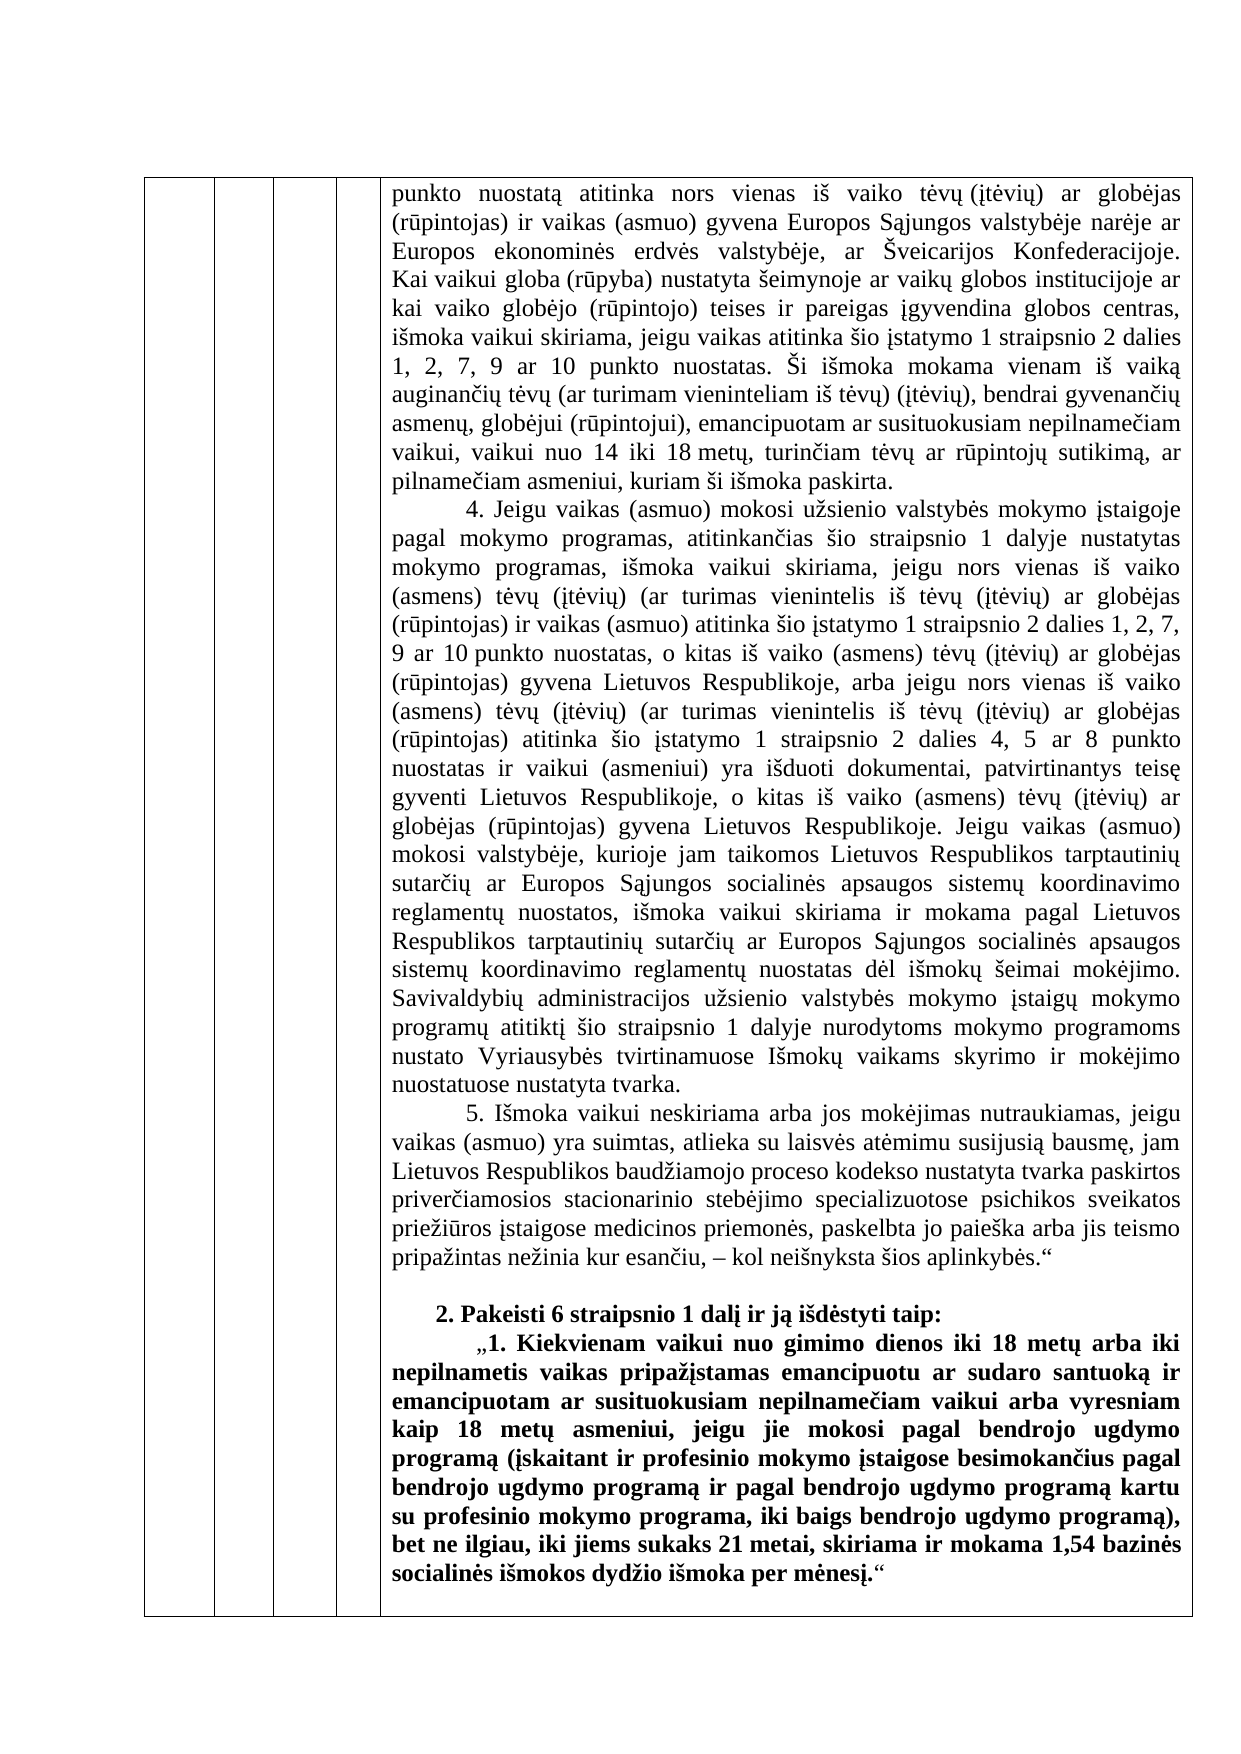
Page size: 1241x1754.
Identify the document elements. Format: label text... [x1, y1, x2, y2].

table_cell [337, 178, 380, 1616]
table_cell [215, 178, 273, 1616]
table_cell [145, 178, 214, 1616]
table_cell [274, 178, 336, 1616]
table_cell punkto nuostatą atitinka nors vienas iš vaiko tėvų (įtėvių) ar globėjas (rūpintojas) ir vaikas (asmuo) gyvena Europos Sąjungos valstybėje narėje ar Europos ekonominės erdvės valstybėje, ar Šveicarijos Konfederacijoje. Kai vaikui globa (rūpyba) nustatyta šeimynoje ar vaikų globos institucijoje ar kai vaiko globėjo (rūpintojo) teises ir pareigas įgyvendina globos centras, išmoka vaikui skiriama, jeigu vaikas atitinka šio įstatymo 1 straipsnio 2 dalies 1, 2, 7, 9 ar 10 punkto nuostatas. Ši išmoka mokama vienam iš vaiką auginančių tėvų (ar turimam vieninteliam iš tėvų) (įtėvių), bendrai gyvenančių asmenų, globėjui (rūpintojui), emancipuotam ar susituokusiam nepilnamečiam vaikui, vaikui nuo 14 iki 18 metų, turinčiam tėvų ar rūpintojų sutikimą, ar pilnamečiam asmeniui, kuriam ši išmoka paskirta. 4. Jeigu vaikas (asmuo) mokosi užsienio valstybės mokymo įstaigoje pagal mokymo programas, atitinkančias šio straipsnio 1 dalyje nustatytas mokymo programas, išmoka vaikui skiriama, jeigu nors vienas iš vaiko (asmens) tėvų (įtėvių) (ar turimas vienintelis iš tėvų (įtėvių) ar globėjas (rūpintojas) ir vaikas (asmuo) atitinka šio įstatymo 1 straipsnio 2 dalies 1, 2, 7, 9 ar 10 punkto nuostatas, o kitas iš vaiko (asmens) tėvų (įtėvių) ar globėjas (rūpintojas) gyvena Lietuvos Respublikoje, arba jeigu nors vienas iš vaiko (asmens) tėvų (įtėvių) (ar turimas vienintelis iš tėvų (įtėvių) ar globėjas (rūpintojas) atitinka šio įstatymo 1 straipsnio 2 dalies 4, 5 ar 8 punkto nuostatas ir vaikui (asmeniui) yra išduoti dokumentai, patvirtinantys teisę gyventi Lietuvos Respublikoje, o kitas iš vaiko (asmens) tėvų (įtėvių) ar globėjas (rūpintojas) gyvena Lietuvos Respublikoje. Jeigu vaikas (asmuo) mokosi valstybėje, kurioje jam taikomos Lietuvos Respublikos tarptautinių sutarčių ar Europos Sąjungos socialinės apsaugos sistemų koordinavimo reglamentų nuostatos, išmoka vaikui skiriama ir mokama pagal Lietuvos Respublikos tarptautinių sutarčių ar Europos Sąjungos socialinės apsaugos sistemų koordinavimo reglamentų nuostatas dėl išmokų šeimai mokėjimo. Savivaldybių administracijos užsienio valstybės mokymo įstaigų mokymo programų atitiktį šio straipsnio 1 dalyje nurodytoms mokymo programoms nustato Vyriausybės tvirtinamuose Išmokų vaikams skyrimo ir mokėjimo nuostatuose nustatyta tvarka. 5. Išmoka vaikui neskiriama arba jos mokėjimas nutraukiamas, jeigu vaikas (asmuo) yra suimtas, atlieka su laisvės atėmimu susijusią bausmę, jam Lietuvos Respublikos baudžiamojo proceso kodekso nustatyta tvarka paskirtos priverčiamosios stacionarinio stebėjimo specializuotose psichikos sveikatos priežiūros įstaigose medicinos priemonės, paskelbta jo paieška arba jis teismo pripažintas nežinia kur esančiu, – kol neišnyksta šios aplinkybės.“ 2. Pakeisti 6 straipsnio 1 dalį ir ją išdėstyti taip: „1. Kiekvienam vaikui nuo gimimo dienos iki 18 metų arba iki nepilnametis vaikas pripažįstamas emancipuotu ar sudaro santuoką ir emancipuotam ar susituokusiam nepilnamečiam vaikui arba vyresniam kaip 18 metų asmeniui, jeigu jie mokosi pagal bendrojo ugdymo programą (įskaitant ir profesinio mokymo įstaigose besimokančius pagal bendrojo ugdymo programą ir pagal bendrojo ugdymo programą kartu su profesinio mokymo programa, iki baigs bendrojo ugdymo programą), bet ne ilgiau, iki jiems sukaks 21 metai, skiriama ir mokama 1,54 bazinės socialinės išmokos dydžio išmoka per mėnesį.“ [381, 178, 1192, 1616]
